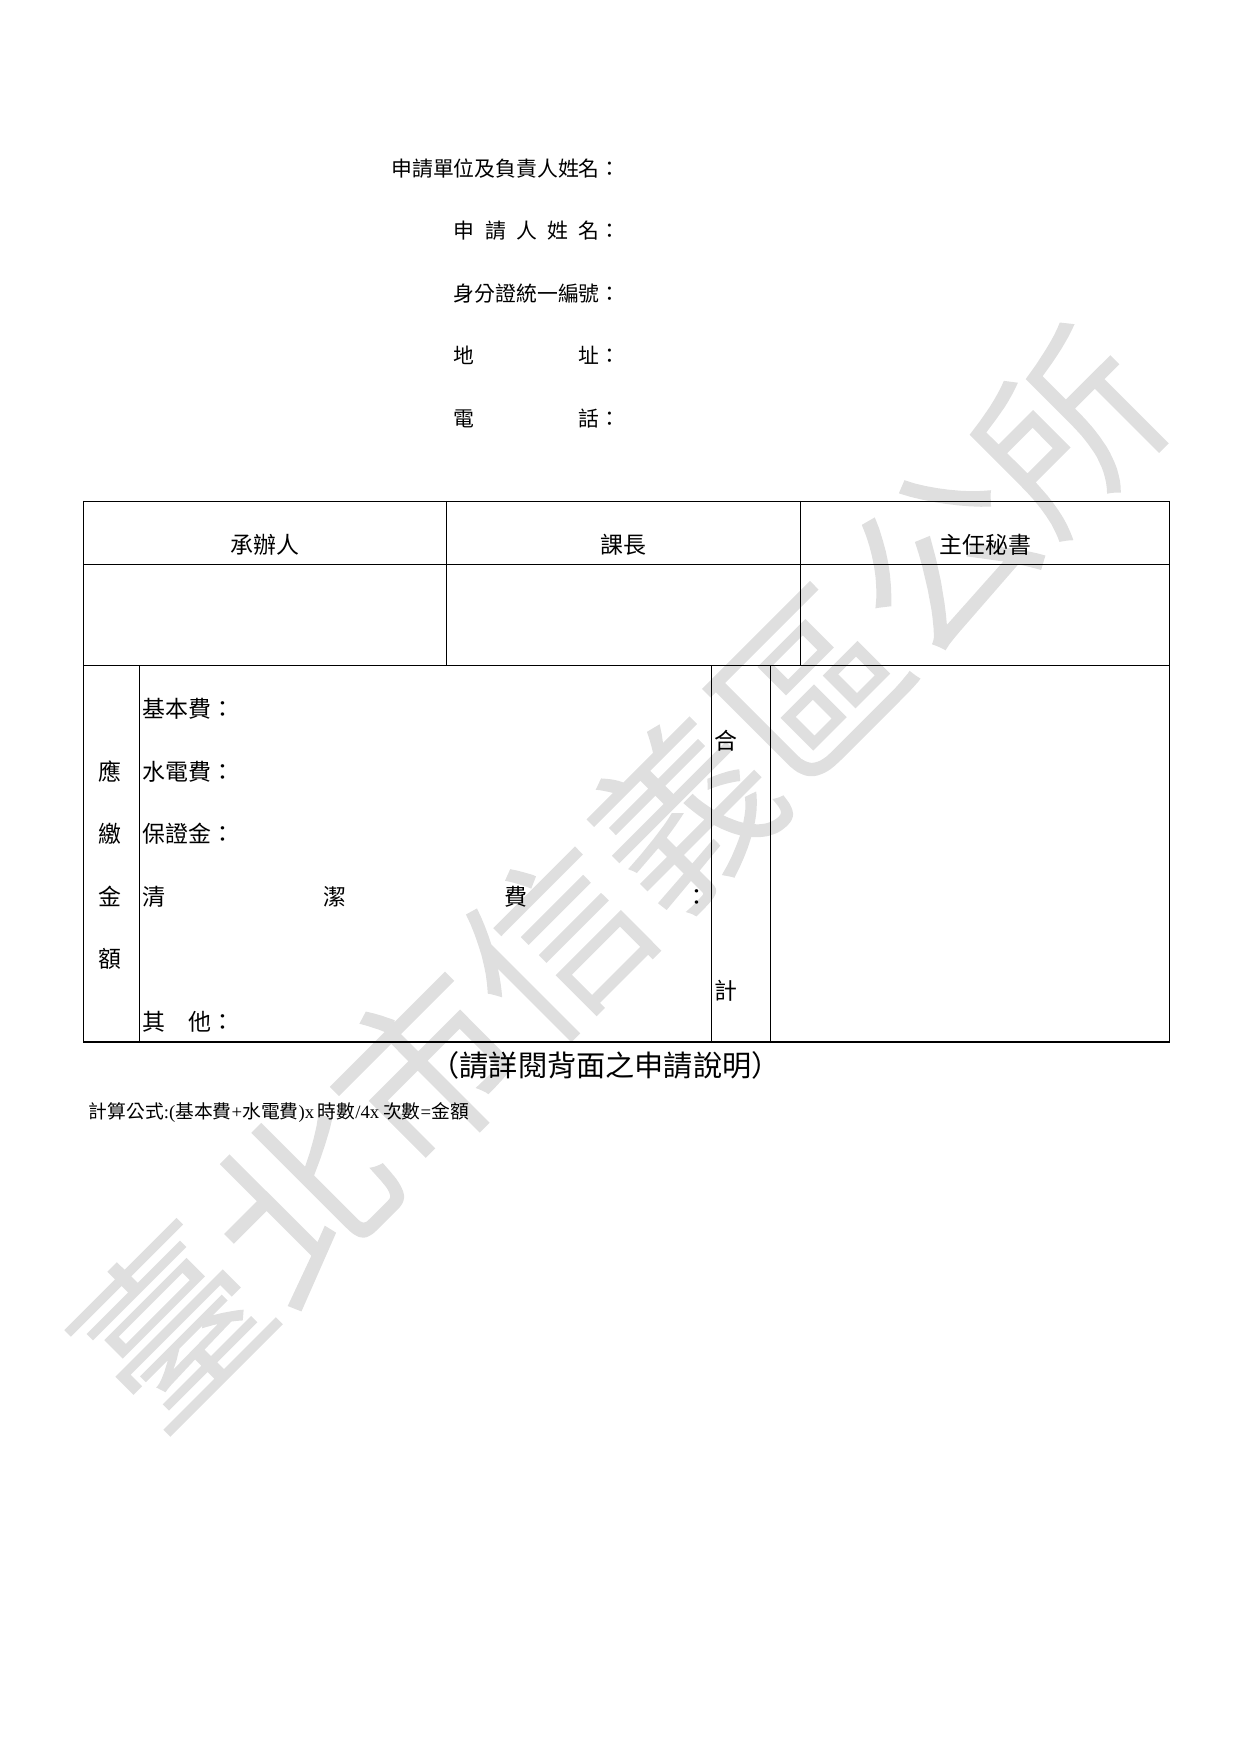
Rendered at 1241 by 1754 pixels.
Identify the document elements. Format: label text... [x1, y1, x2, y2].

table_cell [801, 637, 816, 665]
table_cell [1106, 376, 1163, 436]
table_cell [839, 666, 874, 692]
text 計算公式:(基本費+水電費)x時數/4x次數=金額 [465, 1097, 1122, 1124]
text 計算公式:(基本費+水電費)x時數/4x次數=金額 [89, 1097, 390, 1124]
table_cell [745, 610, 800, 665]
table_cell [447, 565, 800, 665]
text （請詳閱背面之申請說明） [495, 1043, 1122, 1085]
table_cell 基本費： 水電費： 保證金： 清潔費： 其 他： [140, 666, 711, 1041]
text 計算公式:(基本費+水電費)x時數/4x次數=金額 [389, 1097, 470, 1124]
table_cell [84, 565, 446, 665]
table_cell [631, 188, 1163, 251]
table_cell [1076, 390, 1143, 438]
table_cell [631, 313, 1163, 376]
table_cell [727, 666, 770, 726]
table_cell [776, 666, 800, 678]
table_cell [631, 251, 1163, 313]
text （請詳閱背面之申請說明） [405, 1072, 431, 1085]
table_header 承辦人 [84, 502, 446, 564]
table_cell [938, 565, 999, 623]
table_header 課長 [447, 502, 800, 564]
table_cell 應繳金額 [84, 666, 139, 1041]
table_cell [1008, 438, 1051, 472]
table_cell [631, 438, 1033, 501]
table_cell 電 話： [336, 376, 631, 438]
table_cell [801, 565, 1169, 665]
table_cell [336, 438, 631, 501]
table_cell [994, 438, 1004, 443]
table_cell [712, 666, 723, 677]
table_cell 地 址： [336, 313, 631, 376]
table_cell [771, 666, 1169, 1041]
table_header 申請單位及負責人姓名： [336, 126, 631, 188]
table_cell 計 [712, 826, 770, 1041]
text （請詳閱背面之申請說明） [429, 1043, 496, 1085]
text （請詳閱背面之申請說明） [89, 1043, 372, 1085]
table_header [631, 126, 1163, 188]
table_cell [849, 658, 863, 665]
table_cell 合 [712, 694, 770, 824]
table_cell [631, 376, 1082, 438]
table_cell 身分證統一編號： [336, 251, 631, 313]
table_header 主任秘書 [801, 502, 1169, 564]
table_cell [1037, 438, 1163, 501]
table_cell [1044, 376, 1088, 398]
table_cell 申 請 人 姓 名： [336, 188, 631, 251]
table_cell [1024, 429, 1041, 438]
table_cell [775, 640, 800, 665]
text （請詳閱背面之申請說明） [352, 1045, 407, 1085]
